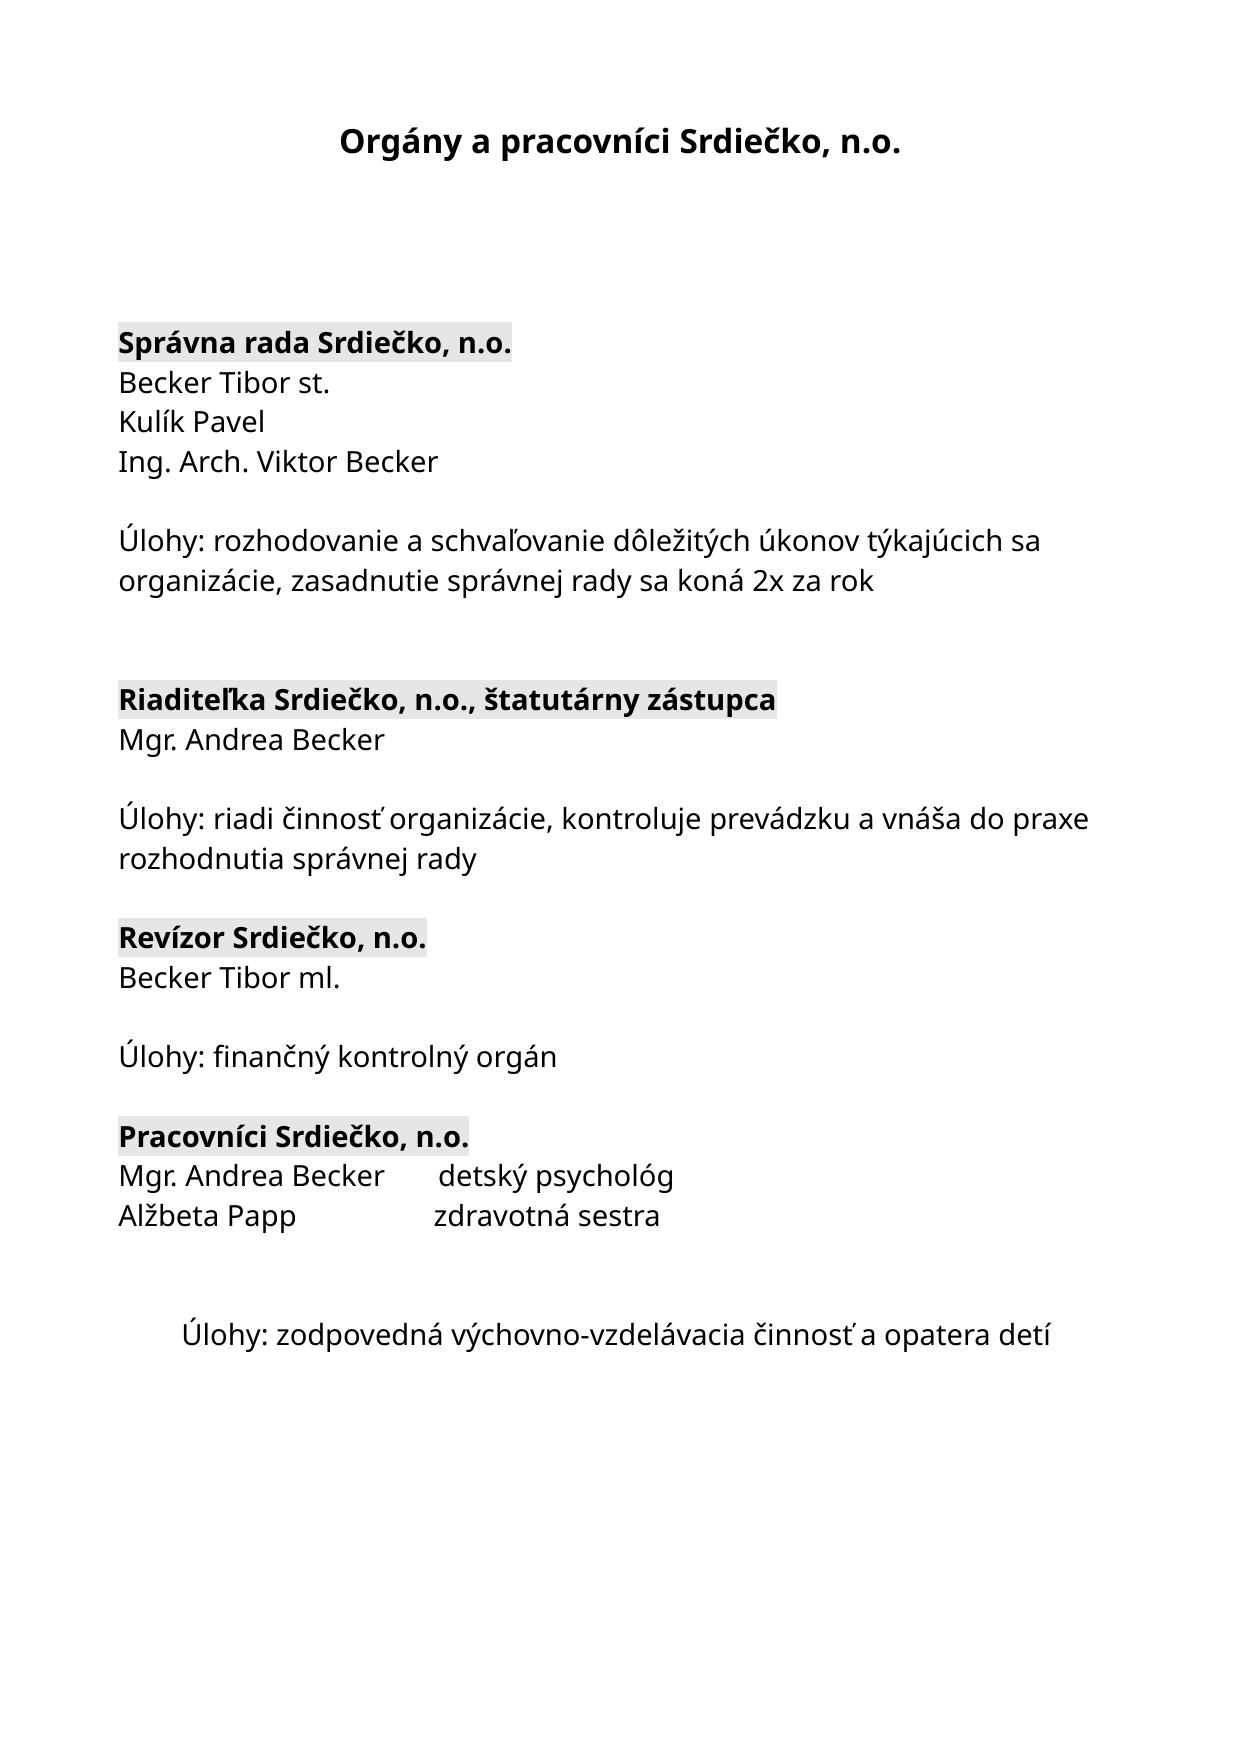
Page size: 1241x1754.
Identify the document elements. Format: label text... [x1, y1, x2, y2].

text Správna rada Srdiečko, n.o. [118, 322, 1122, 362]
text Ing. Arch. Viktor Becker [118, 441, 1122, 481]
text Úlohy: rozhodovanie a schvaľovanie dôležitých úkonov týkajúcich sa organizácie, zasadnutie správnej rady sa koná 2x za rok [118, 521, 1122, 600]
text Pracovníci Srdiečko, n.o. [118, 1116, 1122, 1156]
text Riaditeľka Srdiečko, n.o., štatutárny zástupca [118, 679, 1122, 719]
text Mgr. Andrea Becker detský psychológ [118, 1156, 1122, 1195]
text Becker Tibor st. [118, 362, 1122, 402]
text Úlohy: zodpovedná výchovno-vzdelávacia činnosť a opatera detí [118, 1314, 1122, 1354]
text Úlohy: finančný kontrolný orgán [118, 1037, 1122, 1076]
text Revízor Srdiečko, n.o. [118, 918, 1122, 957]
text Úlohy: riadi činnosť organizácie, kontroluje prevádzku a vnáša do praxe rozhodnutia správnej rady [118, 798, 1122, 878]
text Alžbeta Papp zdravotná sestra [118, 1195, 1122, 1235]
text Becker Tibor ml. [118, 957, 1122, 997]
text Mgr. Andrea Becker [118, 719, 1122, 759]
text Orgány a pracovníci Srdiečko, n.o. [118, 118, 1122, 163]
text Kulík Pavel [118, 402, 1122, 441]
